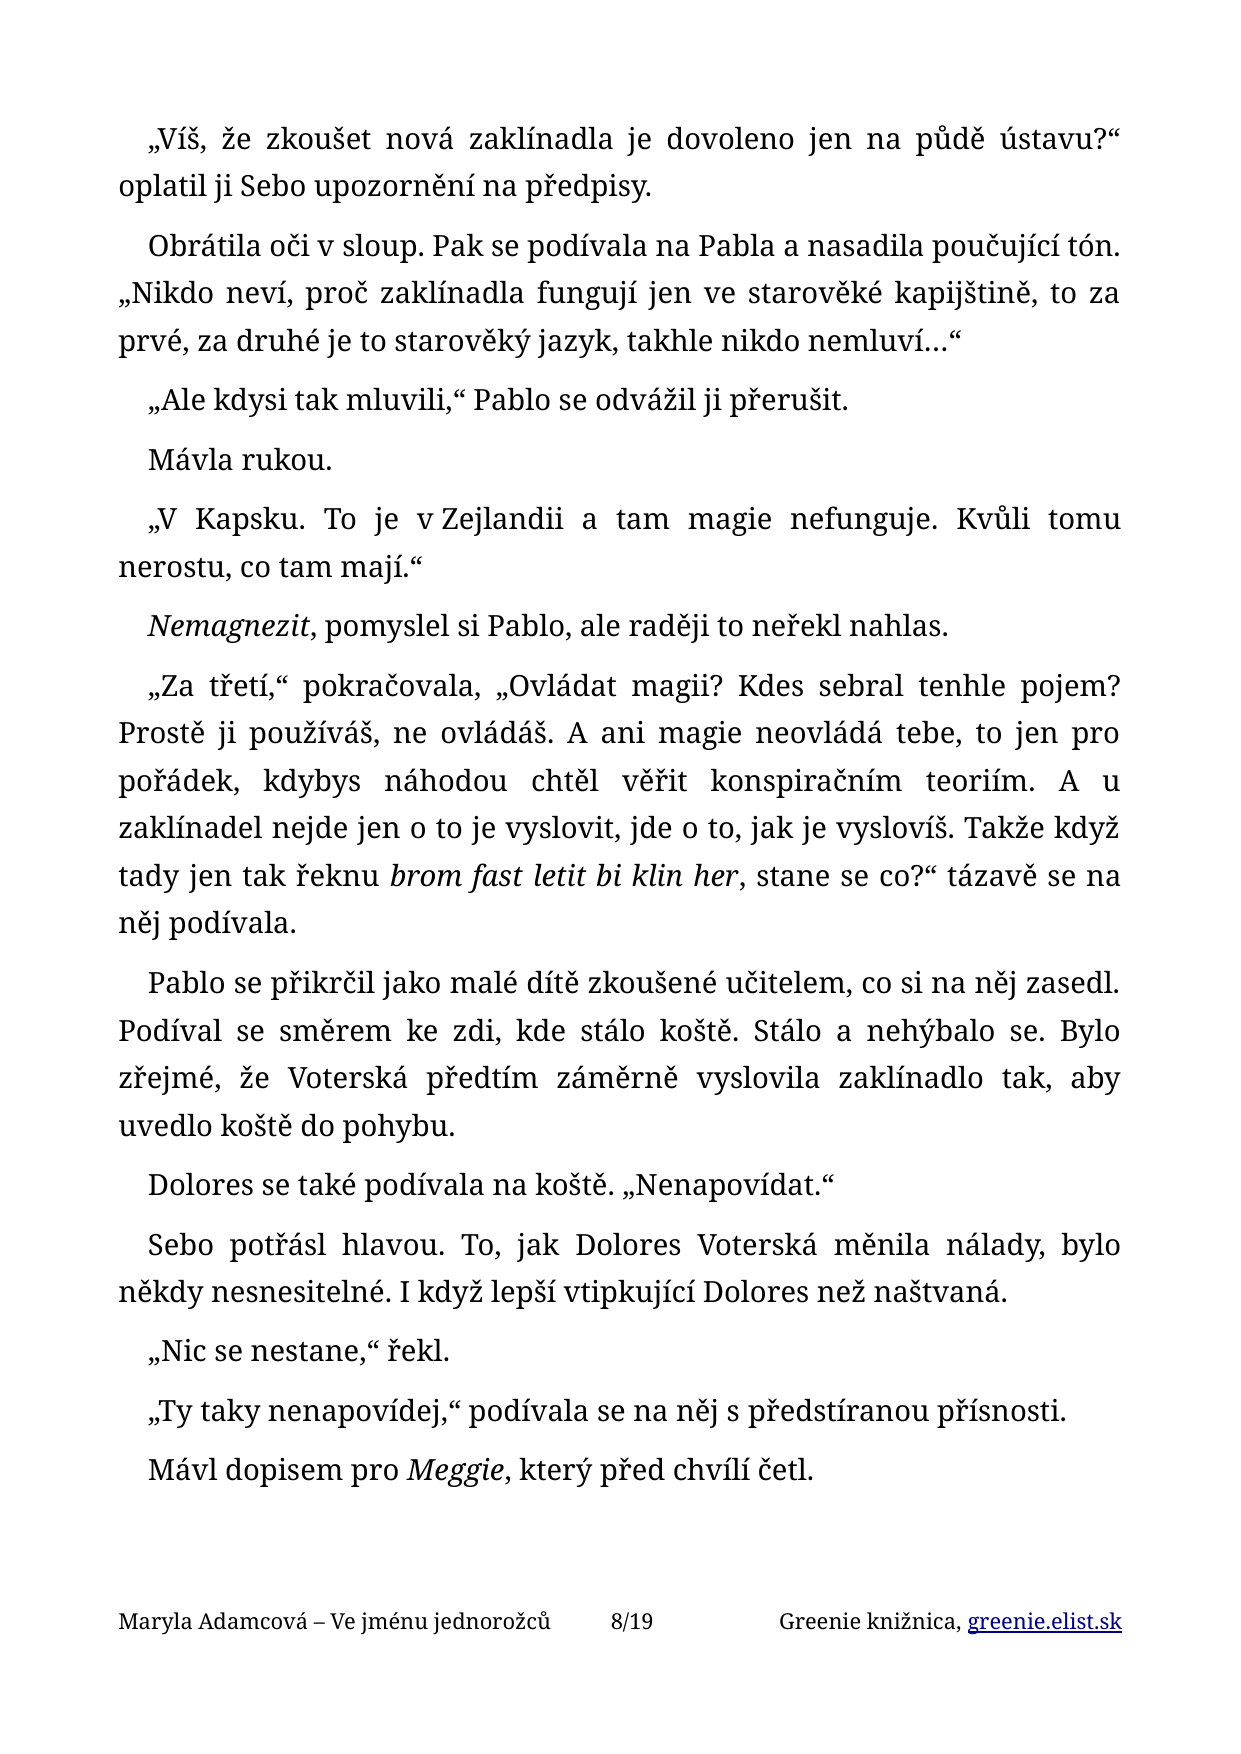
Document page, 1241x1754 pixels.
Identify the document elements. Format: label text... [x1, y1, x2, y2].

text „Nic se nestane,“ řekl. [118, 1331, 1122, 1370]
text „Za třetí,“ pokračovala, „Ovládat magii? Kdes sebral tenhle pojem? Prostě ji používáš, ne ovládáš. A ani magie neovládá tebe, to jen pro pořádek, kdybys náhodou chtěl věřit konspiračním teoriím. A u zaklínadel nejde jen o to je vyslovit, jde o to, jak je vyslovíš. Takže když tady jen tak řeknu brom fast letit bi klin her, stane se co?“ tázavě se na něj podívala. [118, 665, 1122, 942]
text Dolores se také podívala na koště. „Nenapovídat.“ [118, 1164, 1122, 1204]
text Obrátila oči v sloup. Pak se podívala na Pabla a nasadila poučující tón. „Nikdo neví, proč zaklínadla fungují jen ve starověké kapijštině, to za prvé, za druhé je to starověký jazyk, takhle nikdo nemluví…“ [118, 225, 1122, 360]
text „Ty taky nenapovídej,“ podívala se na něj s předstíranou přísnosti. [118, 1390, 1122, 1430]
text Pablo se přikrčil jako malé dítě zkoušené učitelem, co si na něj zasedl. Podíval se směrem ke zdi, kde stálo koště. Stálo a nehýbalo se. Bylo zřejmé, že Voterská předtím záměrně vyslovila zaklínadlo tak, aby uvedlo koště do pohybu. [118, 962, 1122, 1145]
text „Ale kdysi tak mluvili,“ Pablo se odvážil ji přerušit. [118, 380, 1122, 419]
text „V Kapsku. To je v Zejlandii a tam magie nefunguje. Kvůli tomu nerostu, co tam mají.“ [118, 498, 1122, 586]
text Nemagnezit, pomyslel si Pablo, ale raději to neřekl nahlas. [118, 605, 1122, 645]
text „Víš, že zkoušet nová zaklínadla je dovoleno jen na půdě ústavu?“ oplatil ji Sebo upozornění na předpisy. [118, 118, 1122, 205]
text Mávla rukou. [118, 439, 1122, 479]
text Sebo potřásl hlavou. To, jak Dolores Voterská měnila nálady, bylo někdy nesnesitelné. I když lepší vtipkující Dolores než naštvaná. [118, 1224, 1122, 1311]
text Mávl dopisem pro Meggie, který před chvílí četl. [118, 1449, 1122, 1489]
